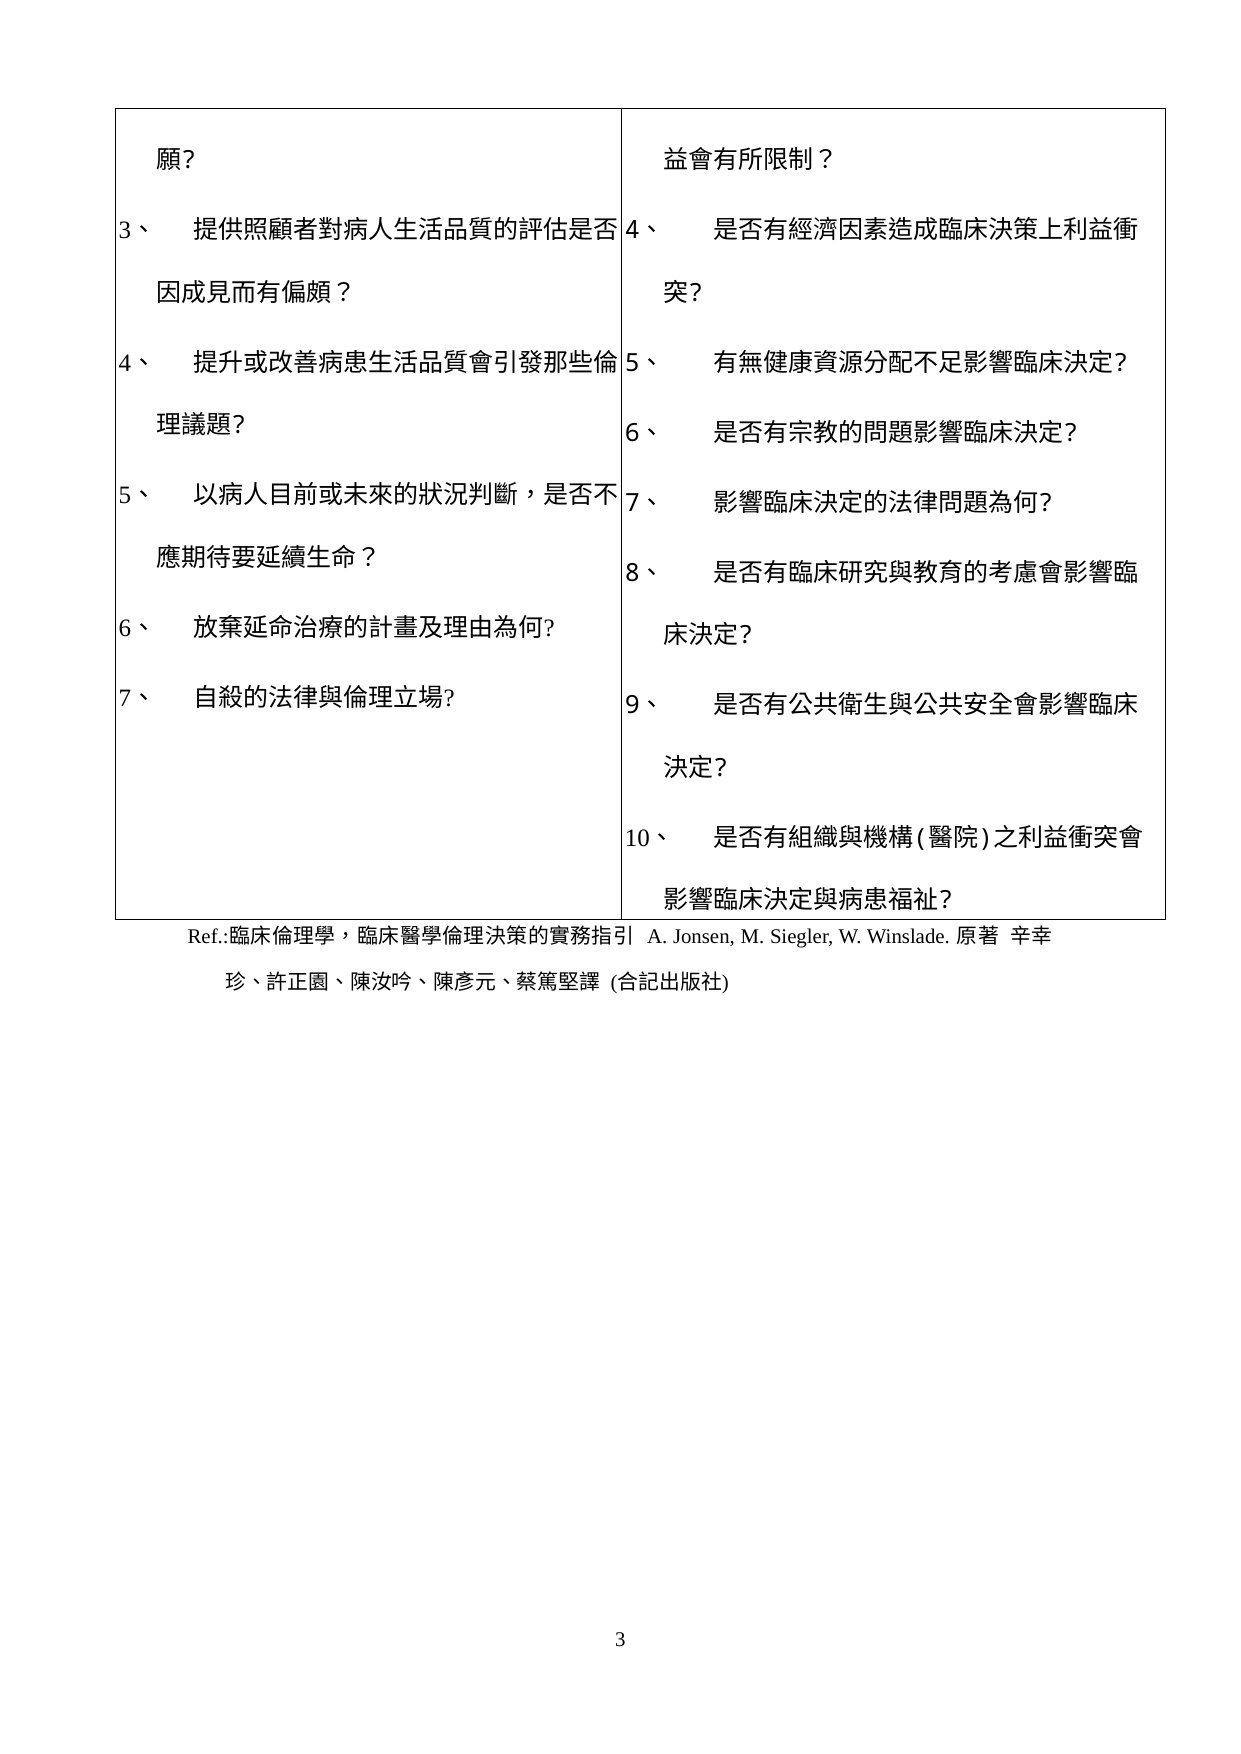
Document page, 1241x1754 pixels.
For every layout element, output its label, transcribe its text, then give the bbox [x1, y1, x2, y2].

text Ref.:臨床倫理學，臨床醫學倫理決策的實務指引 A. Jonsen, M. Siegler, W. Winslade. 原著 辛幸珍、許正園、陳汝吟、陳彥元、蔡篤堅譯 (合記出版社) [187, 920, 1053, 995]
table_cell 接受治療與否，病人能回到正常生活的願景如何？即使治療成功，病人可能會面臨何種身心及社會功能障礙？ 基於什麼理由，可以評斷，某些生活品質對無法表達意見的病人是不符合其心願? 提供照顧者對病人生活品質的評估是否因成見而有偏頗？ 提升或改善病患生活品質會引發那些倫理議題? 以病人目前或未來的狀況判斷，是否不應期待要延續生命？ 放棄延命治療的計畫及理由為何? 自殺的法律與倫理立場? [116, 109, 621, 919]
table_cell 是否有來自專業、專業間及商業上的利益，在臨床治療病人上造成利益衝突? 是否有臨床人員與病人以外的一方(如家屬)，關注治療決定？ 對病人的守密是否因法定或第三者的利益會有所限制？ 是否有經濟因素造成臨床決策上利益衝突? 有無健康資源分配不足影響臨床決定? 是否有宗教的問題影響臨床決定? 影響臨床決定的法律問題為何? 是否有臨床研究與教育的考慮會影響臨床決定? 是否有公共衛生與公共安全會影響臨床決定? 是否有組織與機構(醫院)之利益衝突會影響臨床決定與病患福祉? [622, 109, 1165, 919]
